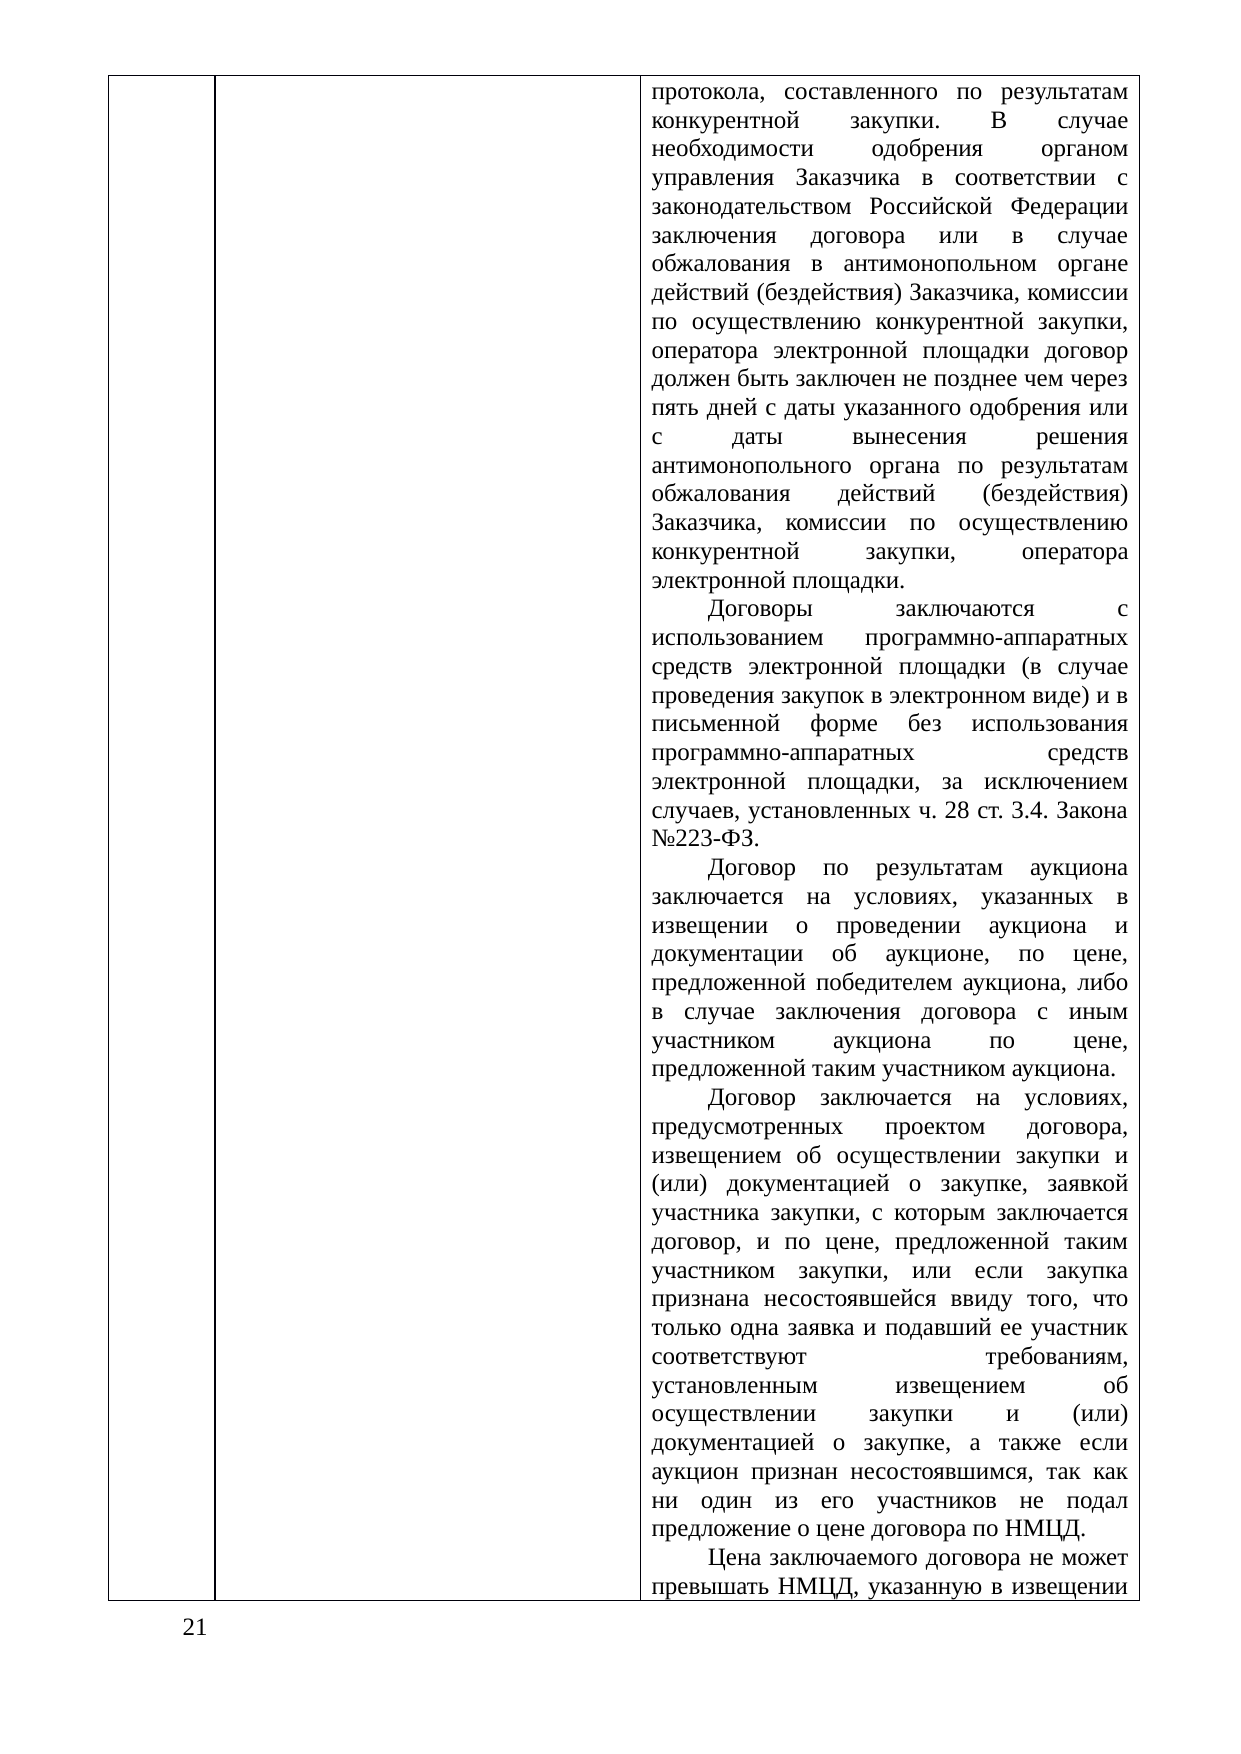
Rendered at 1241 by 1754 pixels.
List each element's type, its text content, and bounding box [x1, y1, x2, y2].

table_cell протокола, составленного по результатам конкурентной закупки. В случае необходимости одобрения органом управления Заказчика в соответствии с законодательством Российской Федерации заключения договора или в случае обжалования в антимонопольном органе действий (бездействия) Заказчика, комиссии по осуществлению конкурентной закупки, оператора электронной площадки договор должен быть заключен не позднее чем через пять дней с даты указанного одобрения или с даты вынесения решения антимонопольного органа по результатам обжалования действий (бездействия) Заказчика, комиссии по осуществлению конкурентной закупки, оператора электронной площадки. Договоры заключаются с использованием программно-аппаратных средств электронной площадки (в случае проведения закупок в электронном виде) и в письменной форме без использования программно-аппаратных средств электронной площадки, за исключением случаев, установленных ч. 28 ст. 3.4. Закона №223-ФЗ. Договор по результатам аукциона заключается на условиях, указанных в извещении о проведении аукциона и документации об аукционе, по цене, предложенной победителем аукциона, либо в случае заключения договора с иным участником аукциона по цене, предложенной таким участником аукциона. Договор заключается на условиях, предусмотренных проектом договора, извещением об осуществлении закупки и (или) документацией о закупке, заявкой участника закупки, с которым заключается договор, и по цене, предложенной таким участником закупки, или если закупка признана несостоявшейся ввиду того, что только одна заявка и подавший ее участник соответствуют требованиям, установленным извещением об осуществлении закупки и (или) документацией о закупке, а также если аукцион признан несостоявшимся, так как ни один из его участников не подал предложение о цене договора по НМЦД. Цена заключаемого договора не может превышать НМЦД, указанную в извещении [641, 76, 1139, 1600]
table_cell [109, 76, 214, 1600]
table_cell [216, 76, 640, 1600]
